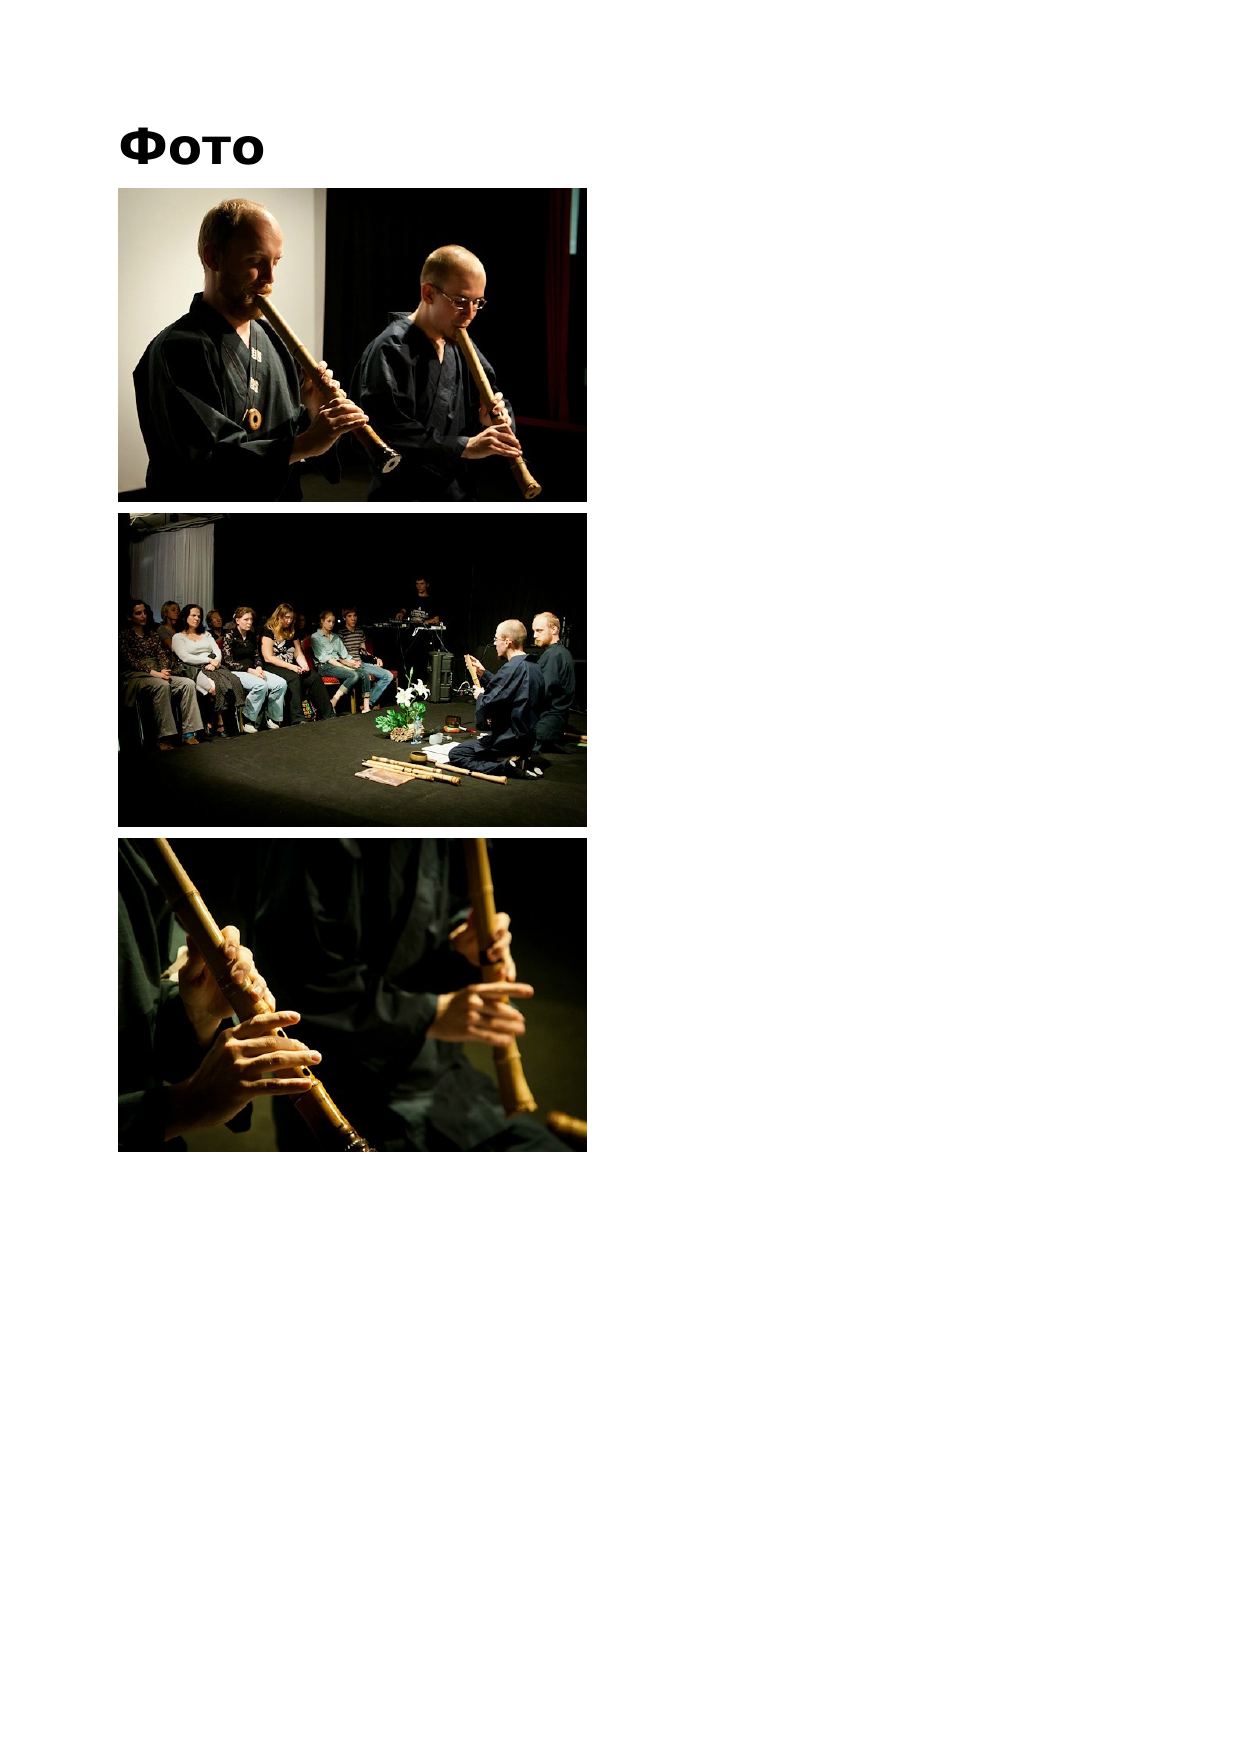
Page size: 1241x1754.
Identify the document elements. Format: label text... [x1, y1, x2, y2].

picture [118, 838, 587, 1152]
subtitle Фото [118, 118, 1122, 176]
picture [118, 513, 587, 827]
picture [118, 188, 587, 502]
